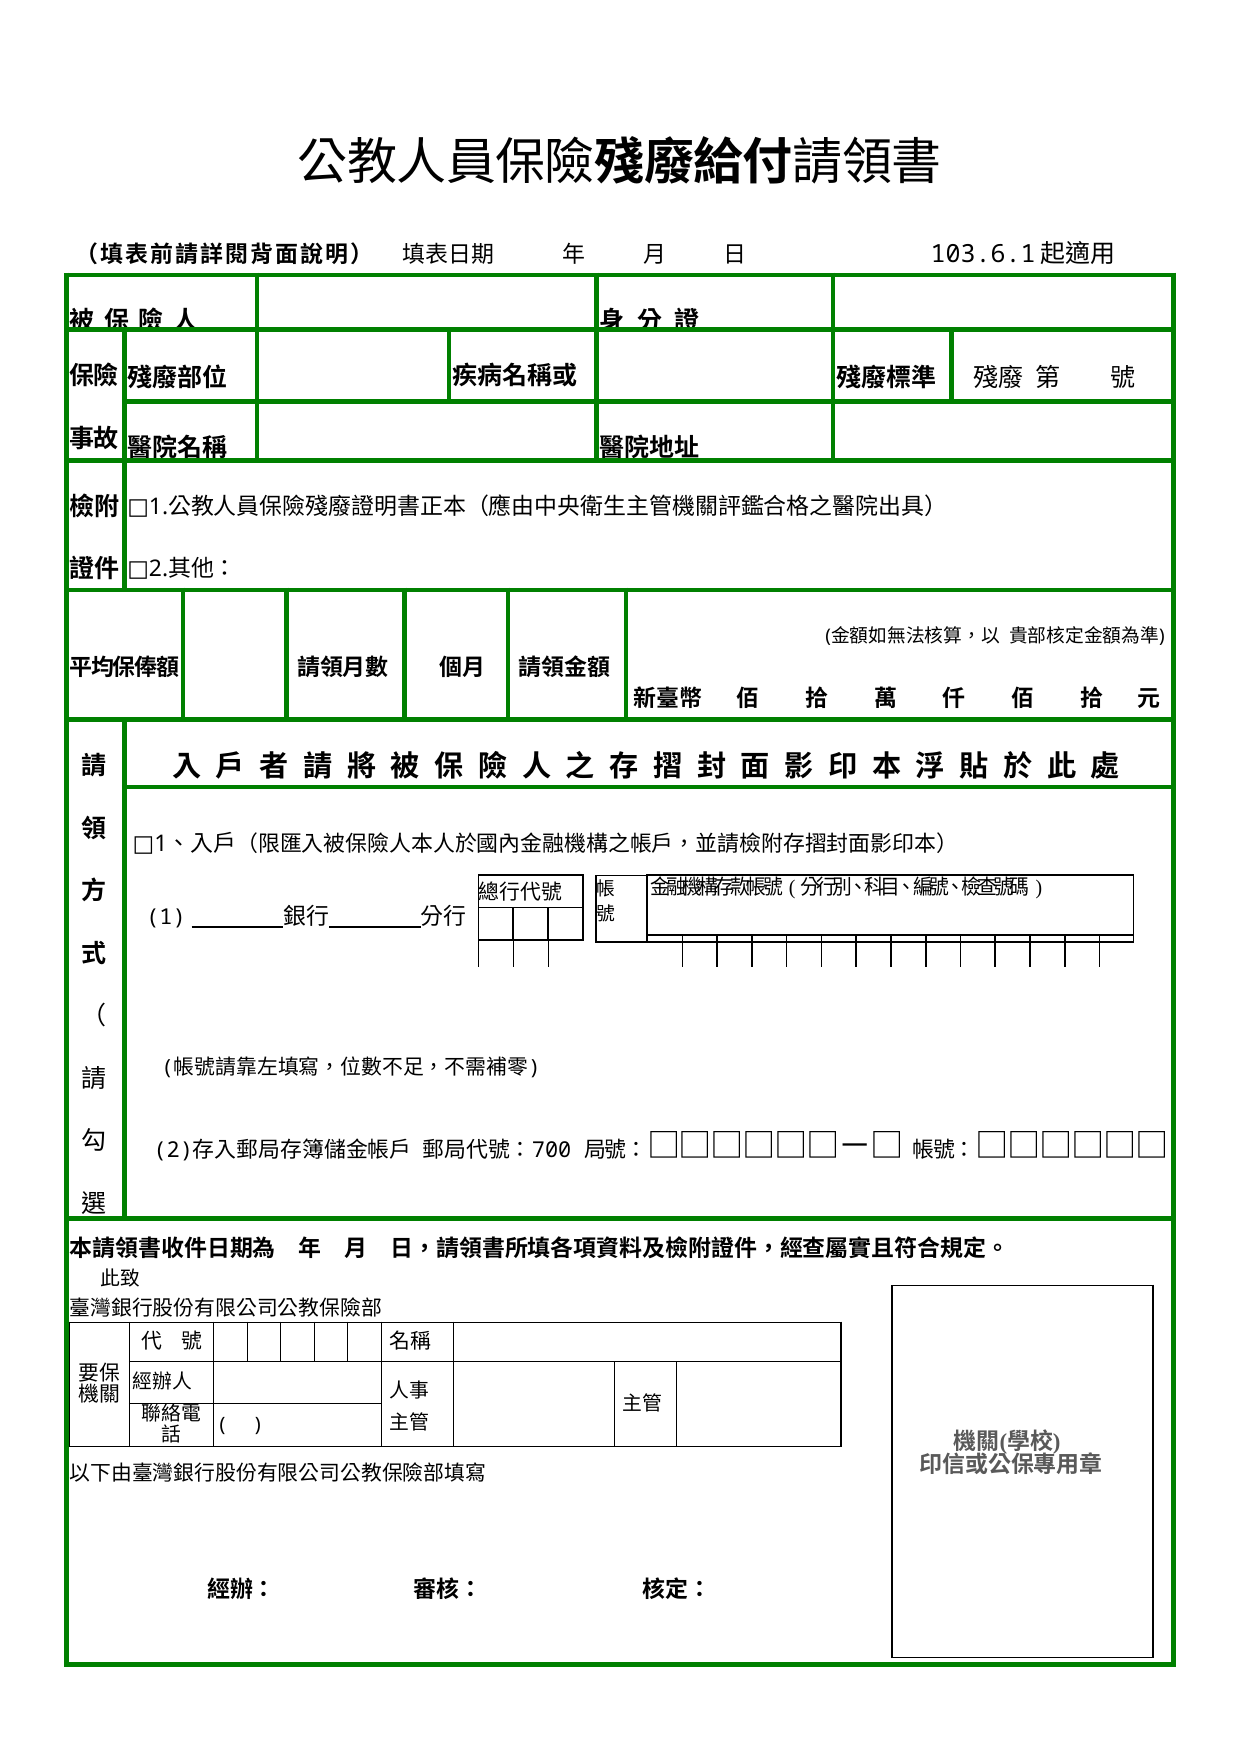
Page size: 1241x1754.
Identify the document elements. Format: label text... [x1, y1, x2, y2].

table_cell 平均保俸額 [69, 592, 181, 717]
table_header 要保 機關 [70, 1323, 129, 1446]
table_cell 人事 主管 [382, 1362, 453, 1446]
table_cell 本請領書收件日期為 年 月 日，請領書所填各項資料及檢附證件，經查屬實且符合規定。 此致 臺灣銀行股份有限公司公教保險部 [893, 1286, 1152, 1657]
table_cell 保險事故 [69, 332, 122, 458]
table_cell □1.公教人員保險殘廢證明書正本（應由中央衛生主管機關評鑑合格之醫院出具） □2.其他： [127, 463, 1171, 588]
table_cell 主管 [615, 1362, 676, 1446]
table_cell [259, 277, 594, 327]
table_header [281, 1323, 314, 1361]
table_cell [454, 1362, 614, 1446]
table_cell ( ) [214, 1404, 381, 1446]
table_cell [599, 332, 831, 399]
table_cell (金額如無法核算，以 貴部核定金額為準) 新臺幣 佰 拾 萬 仟 佰 拾 元 [628, 592, 1171, 717]
table_cell [214, 1362, 381, 1402]
table_cell [835, 277, 1171, 327]
table_cell 請 領 方 式 （請 勾 選 一 項 ） [69, 722, 122, 1216]
table_cell 疾病名稱或傷害原因 [451, 332, 594, 399]
table_cell 殘廢標準 [835, 332, 949, 399]
table_header 代號 [130, 1323, 213, 1361]
table_cell □1、入戶（限匯入被保險人本人於國內金融機構之帳戶，並請檢附存摺封面影印本） (1) 銀行 分行 (帳號請靠左填寫，位數不足，不需補零) (2)存入郵局存簿儲金帳戶 郵局代號：700 局號：□□□□□□－□ 帳號：□□□□□□－□ (靠右填寫，局號及帳號不足7位者，請在左邊補零) □2、支票（請檢附現金給付收據，收據須被保險人簽章並加蓋機關印信或公保專用章） 被保險人簽名或蓋章： [127, 789, 1171, 1216]
table_cell 經辦人 [130, 1362, 213, 1402]
table_cell 身 分 證 統一編號 [599, 277, 831, 327]
table_cell 請領金額 [510, 592, 624, 717]
table_cell 聯絡電話 [130, 1404, 213, 1446]
table_cell 醫院地址 [599, 404, 831, 458]
table_header [454, 1323, 840, 1361]
table_cell [677, 1362, 840, 1446]
table_cell [185, 592, 284, 717]
table_cell 入 戶 者 請 將 被 保 險 人 之 存 摺 封 面 影 印 本 浮 貼 於 此 處 [127, 722, 1171, 784]
table_cell 請領月數 [289, 592, 402, 717]
table_cell 檢附證件 [69, 463, 122, 588]
table_cell 個月 [407, 592, 506, 717]
table_cell [259, 332, 447, 399]
table_header [348, 1323, 381, 1361]
table_header [248, 1323, 280, 1361]
table_cell （填表前請詳閱背面說明） 填表日期 年 月 日 103.6.1起適用 [66, 210, 1173, 273]
table_header 公教人員保險殘廢給付請領書 [66, 85, 1173, 210]
table_cell [835, 404, 1171, 458]
table_cell 被 保 險 人 姓 名 [69, 277, 255, 327]
table_cell 殘廢 第 號 [954, 332, 1171, 399]
table_cell [259, 404, 594, 458]
table_cell 本請領書收件日期為 年 月 日，請領書所填各項資料及檢附證件，經查屬實且符合規定。 此致 臺灣銀行股份有限公司公教保險部 [69, 1221, 1171, 1456]
table_header [214, 1323, 247, 1361]
table_header 名稱 [382, 1323, 453, 1361]
table_cell 以下由臺灣銀行股份有限公司公教保險部填寫 經辦： 審核： 核定： [69, 1456, 1171, 1662]
table_header [315, 1323, 347, 1361]
table_cell 殘廢部位 [127, 332, 255, 399]
table_cell 醫院名稱 [127, 404, 255, 458]
